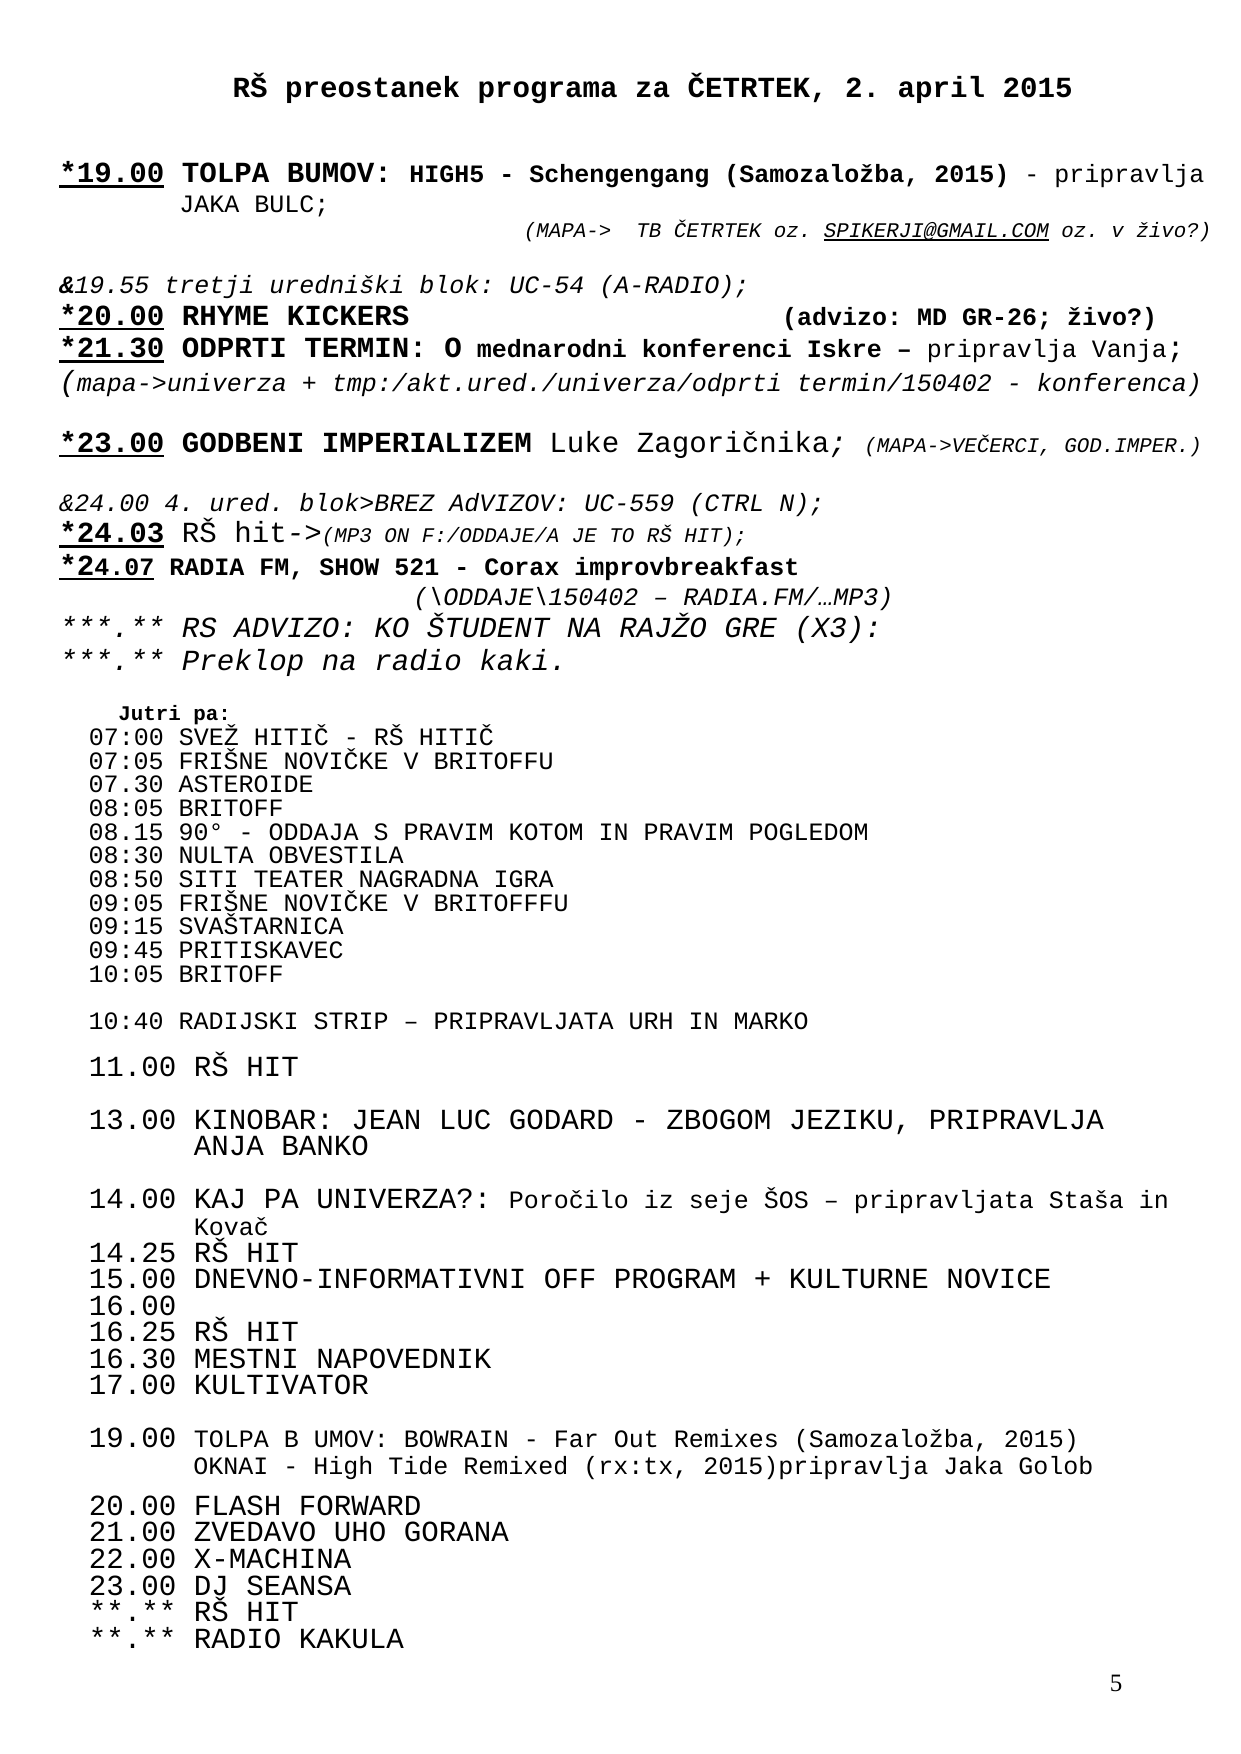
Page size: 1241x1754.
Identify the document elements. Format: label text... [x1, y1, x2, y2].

text 07:05 FRIŠNE NOVIČKE V BRITOFFU [88, 750, 1210, 774]
text *24.07 RADIA FM, SHOW 521 - Corax improvbreakfast [59, 552, 1211, 584]
text 20.00 flash forward [89, 1494, 1181, 1521]
text 23.00 DJ SEANSA [89, 1574, 1181, 1600]
text **.** RADIO KAKULA [89, 1627, 1181, 1653]
text 09:05 FRIŠNE NOVIČKE V BRITOFFFU [88, 892, 1210, 916]
text 17.00 KULTIVATOR [89, 1373, 1181, 1400]
text Kovač [89, 1214, 1181, 1241]
text *23.00 GODBENI IMPERIALIZEM Luke Zagoričnika; (MAPA->VEČERCI, GOD.IMPER.) [59, 428, 1211, 461]
text 07.30 ASTEROIDE [88, 774, 1210, 798]
text 15.00 DnevnO-informativni OFF program + KULTURNE NOVICE [89, 1267, 1181, 1294]
text 10:40 RADIJSKI STRIP – PRIPRAVLJATA URH IN MARKO [88, 1010, 1210, 1034]
text (MAPA-> TB ČETRTEK oz. SPIKERJI@GMAIL.COM oz. v živo?) [59, 220, 1211, 243]
text Anja Banko [89, 1134, 1181, 1161]
text 21.00 ZVEDAVO UHO GORANA [89, 1521, 1181, 1547]
text Jutri pa: [118, 703, 1122, 727]
text 13.00 Kinobar: Jean Luc Godard - Zbogom jeziku, pripravlja [89, 1108, 1181, 1134]
text ***.** RS ADVIZO: KO ŠTUDENT NA RAJŽO GRE (X3): [59, 613, 1211, 646]
text 19.00 TOLPA B UMOV: BOWRAIN - Far Out Remixes (Samozaložba, 2015) [89, 1427, 1181, 1453]
text 09:45 PRITISKAVEC [88, 939, 1210, 963]
text 09:15 SVAŠTARNICA [88, 916, 1210, 939]
text RŠ preostanek programa za ČETRTEK, 2. april 2015 [59, 73, 1211, 106]
text 14.25 RŠ hit [89, 1241, 1181, 1267]
text 11.00 RŠ hit [89, 1058, 1181, 1081]
text &24.00 4. ured. blok>BREZ AdVIZOV: UC-559 (CTRL N); [59, 490, 1211, 518]
text ***.** Preklop na radio kaki. [59, 646, 1211, 679]
text 14.00 kaj pa UNIverza?: Poročilo iz seje ŠOS – pripravljata Staša in [89, 1188, 1181, 1214]
text 10:05 BRITOFF [88, 963, 1210, 987]
text Jaka Bulc; [59, 192, 1211, 220]
text 16.00 [89, 1294, 1181, 1320]
text 22.00 x-machina [89, 1547, 1181, 1574]
text *21.30 ODPRTI TERMIN: O mednarodni konferenci Iskre – pripravlja Vanja; (mapa->univerza + tmp:/akt.ured./univerza/odprti termin/150402 - konferenca) [59, 334, 1211, 400]
text *24.03 RŠ hit->(MP3 ON F:/ODDAJE/A JE TO RŠ HIT); [59, 518, 1211, 552]
text 16.30 MESTNI NAPOVEDNIK [89, 1347, 1181, 1373]
text 08:50 SITI TEATER NAGRADNA IGRA [88, 868, 1210, 892]
text 08:30 NULTA OBVESTILA [88, 845, 1210, 868]
text *20.00 RHYME KICKERS (advizo: MD GR-26; živo?) [59, 301, 1211, 334]
text (\ODDAJE\150402 – RADIA.FM/…MP3) [59, 584, 1211, 613]
text 07:00 SVEŽ HITIČ - RŠ HITIČ [89, 727, 1181, 750]
text &19.55 tretji uredniški blok: UC-54 (A-RADIO); [59, 272, 1211, 301]
text OKNAI - High Tide Remixed (rx:tx, 2015)pripravlja Jaka Golob [118, 1453, 1122, 1482]
text 08.15 90° - oddaja s pravim kotom in pravim pogledom [88, 821, 1210, 845]
text **.** RŠ hit [89, 1600, 1181, 1627]
text 16.25 RŠ hit [89, 1320, 1181, 1347]
text *19.00 TOLPA BUMOV: HIGH5 - Schengengang (Samozaložba, 2015) - pripravlja [59, 158, 1211, 192]
text 08:05 BRITOFF [88, 798, 1210, 821]
